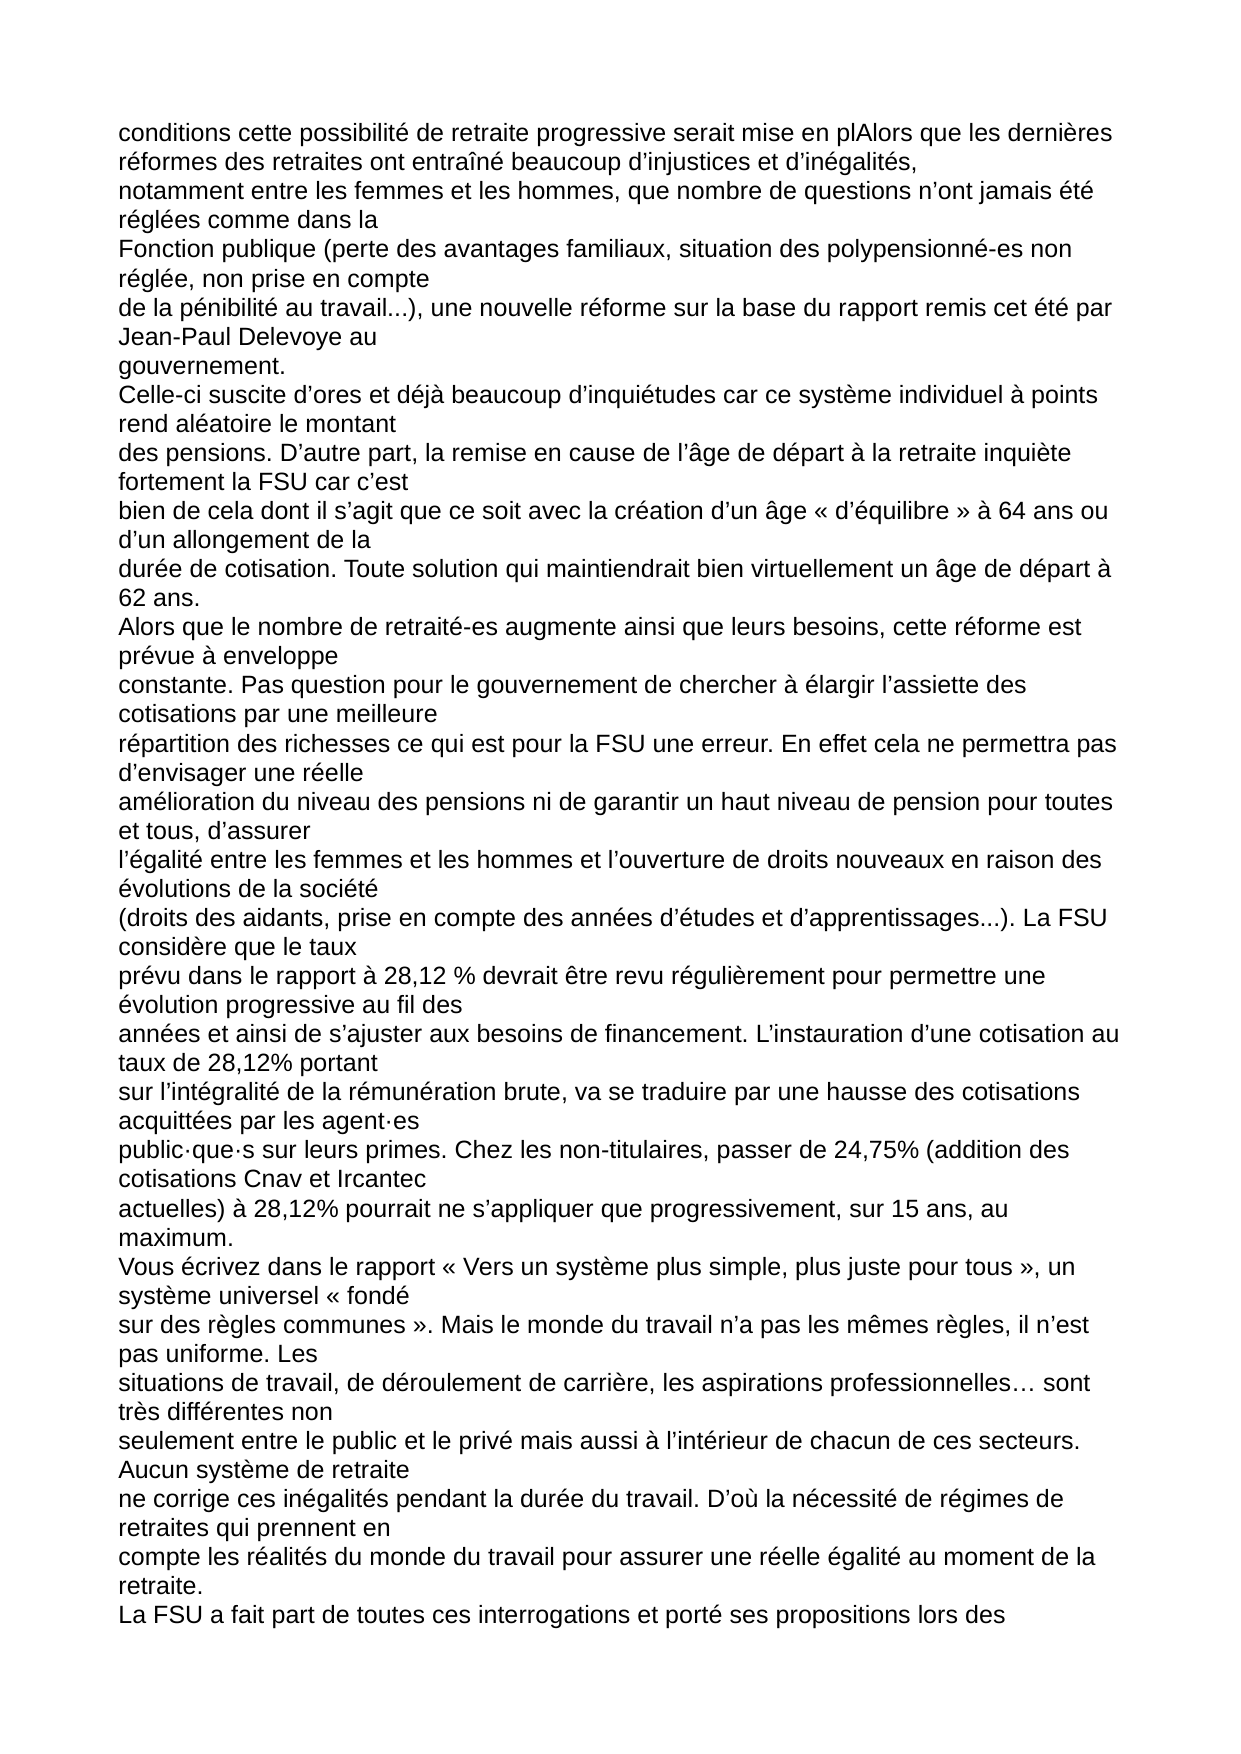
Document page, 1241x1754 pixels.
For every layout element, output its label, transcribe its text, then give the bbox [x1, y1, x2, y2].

text amélioration du niveau des pensions ni de garantir un haut niveau de pension pour toutes et tous, d’assurer [118, 787, 1122, 845]
text La FSU a fait part de toutes ces interrogations et porté ses propositions lors des [118, 1600, 1122, 1629]
text prévu dans le rapport à 28,12 % devrait être revu régulièrement pour permettre une évolution progressive au fil des [118, 961, 1122, 1019]
text de la pénibilité au travail...), une nouvelle réforme sur la base du rapport remis cet été par Jean-Paul Delevoye au [118, 292, 1122, 351]
text des pensions. D’autre part, la remise en cause de l’âge de départ à la retraite inquiète fortement la FSU car c’est [118, 438, 1122, 496]
text actuelles) à 28,12% pourrait ne s’appliquer que progressivement, sur 15 ans, au maximum. [118, 1193, 1122, 1252]
text situations de travail, de déroulement de carrière, les aspirations professionnelles… sont très différentes non [118, 1368, 1122, 1426]
text Fonction publique (perte des avantages familiaux, situation des polypensionné-es non réglée, non prise en compte [118, 234, 1122, 292]
text public·que·s sur leurs primes. Chez les non-titulaires, passer de 24,75% (addition des cotisations Cnav et Ircantec [118, 1135, 1122, 1193]
text compte les réalités du monde du travail pour assurer une réelle égalité au moment de la retraite. [118, 1542, 1122, 1600]
text bien de cela dont il s’agit que ce soit avec la création d’un âge « d’équilibre » à 64 ans ou d’un allongement de la [118, 496, 1122, 554]
text sur l’intégralité de la rémunération brute, va se traduire par une hausse des cotisations acquittées par les agent·es [118, 1077, 1122, 1135]
text Alors que le nombre de retraité-es augmente ainsi que leurs besoins, cette réforme est prévue à enveloppe [118, 612, 1122, 670]
text constante. Pas question pour le gouvernement de chercher à élargir l’assiette des cotisations par une meilleure [118, 670, 1122, 728]
text notamment entre les femmes et les hommes, que nombre de questions n’ont jamais été réglées comme dans la [118, 176, 1122, 234]
text Vous écrivez dans le rapport « Vers un système plus simple, plus juste pour tous », un système universel « fondé [118, 1252, 1122, 1310]
text (droits des aidants, prise en compte des années d’études et d’apprentissages...). La FSU considère que le taux [118, 903, 1122, 961]
text durée de cotisation. Toute solution qui maintiendrait bien virtuellement un âge de départ à 62 ans. [118, 554, 1122, 612]
text répartition des richesses ce qui est pour la FSU une erreur. En effet cela ne permettra pas d’envisager une réelle [118, 728, 1122, 787]
text Celle-ci suscite d’ores et déjà beaucoup d’inquiétudes car ce système individuel à points rend aléatoire le montant [118, 380, 1122, 438]
text gouvernement. [118, 351, 1122, 380]
text seulement entre le public et le privé mais aussi à l’intérieur de chacun de ces secteurs. Aucun système de retraite [118, 1426, 1122, 1484]
text conditions cette possibilité de retraite progressive serait mise en plAlors que les dernières réformes des retraites ont entraîné beaucoup d’injustices et d’inégalités, [118, 118, 1122, 176]
text l’égalité entre les femmes et les hommes et l’ouverture de droits nouveaux en raison des évolutions de la société [118, 845, 1122, 903]
text ne corrige ces inégalités pendant la durée du travail. D’où la nécessité de régimes de retraites qui prennent en [118, 1484, 1122, 1542]
text sur des règles communes ». Mais le monde du travail n’a pas les mêmes règles, il n’est pas uniforme. Les [118, 1310, 1122, 1368]
text années et ainsi de s’ajuster aux besoins de financement. L’instauration d’une cotisation au taux de 28,12% portant [118, 1019, 1122, 1077]
